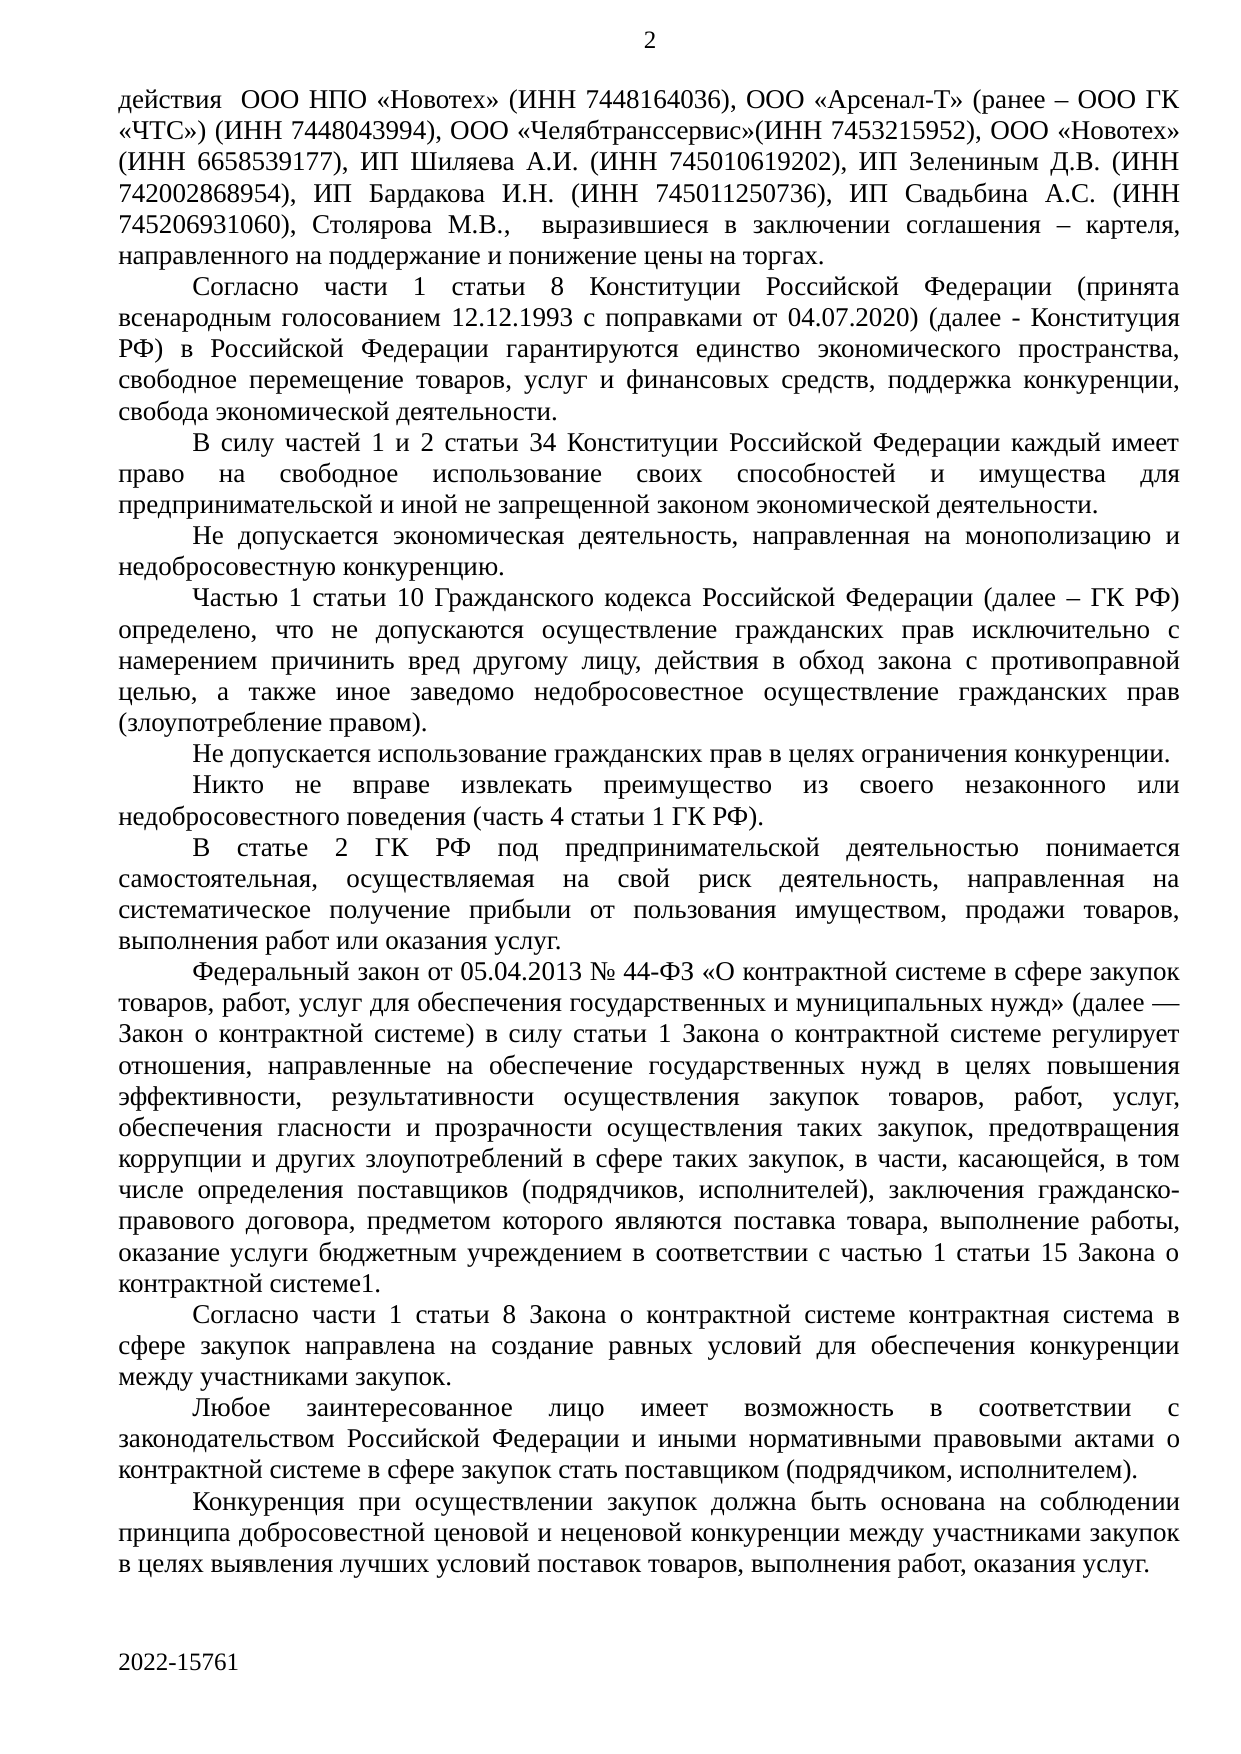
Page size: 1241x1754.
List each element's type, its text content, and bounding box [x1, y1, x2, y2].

text действия ООО НПО «Новотех» (ИНН 7448164036), ООО «Арсенал-Т» (ранее – ООО ГК «ЧТС») (ИНН 7448043994), ООО «Челябтранссервис»(ИНН 7453215952), ООО «Новотех» (ИНН 6658539177), ИП Шиляева А.И. (ИНН 745010619202), ИП Зелениным Д.В. (ИНН 742002868954), ИП Бардакова И.Н. (ИНН 745011250736), ИП Свадьбина А.С. (ИНН 745206931060), Столярова М.В., выразившиеся в заключении соглашения – картеля, направленного на поддержание и понижение цены на торгах. [118, 83, 1181, 270]
text Конкуренция при осуществлении закупок должна быть основана на соблюдении принципа добросовестной ценовой и неценовой конкуренции между участниками закупок в целях выявления лучших условий поставок товаров, выполнения работ, оказания услуг. [118, 1485, 1181, 1578]
text В силу частей 1 и 2 статьи 34 Конституции Российской Федерации каждый имеет право на свободное использование своих способностей и имущества для предпринимательской и иной не запрещенной законом экономической деятельности. [118, 426, 1181, 519]
text Частью 1 статьи 10 Гражданского кодекса Российской Федерации (далее – ГК РФ) определено, что не допускаются осуществление гражданских прав исключительно с намерением причинить вред другому лицу, действия в обход закона с противоправной целью, а также иное заведомо недобросовестное осуществление гражданских прав (злоупотребление правом). [118, 582, 1181, 737]
text Никто не вправе извлекать преимущество из своего незаконного или недобросовестного поведения (часть 4 статьи 1 ГК РФ). [118, 768, 1181, 831]
text Согласно части 1 статьи 8 Закона о контрактной системе контрактная система в сфере закупок направлена на создание равных условий для обеспечения конкуренции между участниками закупок. [118, 1298, 1181, 1391]
text Не допускается использование гражданских прав в целях ограничения конкуренции. [118, 737, 1181, 768]
text Согласно части 1 статьи 8 Конституции Российской Федерации (принята всенародным голосованием 12.12.1993 с поправками от 04.07.2020) (далее - Конституция РФ) в Российской Федерации гарантируются единство экономического пространства, свободное перемещение товаров, услуг и финансовых средств, поддержка конкуренции, свобода экономической деятельности. [118, 270, 1181, 426]
text В статье 2 ГК РФ под предпринимательской деятельностью понимается самостоятельная, осуществляемая на свой риск деятельность, направленная на систематическое получение прибыли от пользования имуществом, продажи товаров, выполнения работ или оказания услуг. [118, 831, 1181, 955]
text Не допускается экономическая деятельность, направленная на монополизацию и недобросовестную конкуренцию. [118, 519, 1181, 582]
text Любое заинтересованное лицо имеет возможность в соответствии с законодательством Российской Федерации и иными нормативными правовыми актами о контрактной системе в сфере закупок стать поставщиком (подрядчиком, исполнителем). [118, 1391, 1181, 1485]
text Федеральный закон от 05.04.2013 № 44-ФЗ «О контрактной системе в сфере закупок товаров, работ, услуг для обеспечения государственных и муниципальных нужд» (далее — Закон о контрактной системе) в силу статьи 1 Закона о контрактной системе регулирует отношения, направленные на обеспечение государственных нужд в целях повышения эффективности, результативности осуществления закупок товаров, работ, услуг, обеспечения гласности и прозрачности осуществления таких закупок, предотвращения коррупции и других злоупотреблений в сфере таких закупок, в части, касающейся, в том числе определения поставщиков (подрядчиков, исполнителей), заключения гражданско-правового договора, предметом которого являются поставка товара, выполнение работы, оказание услуги бюджетным учреждением в соответствии с частью 1 статьи 15 Закона о контрактной системе1. [118, 955, 1181, 1298]
